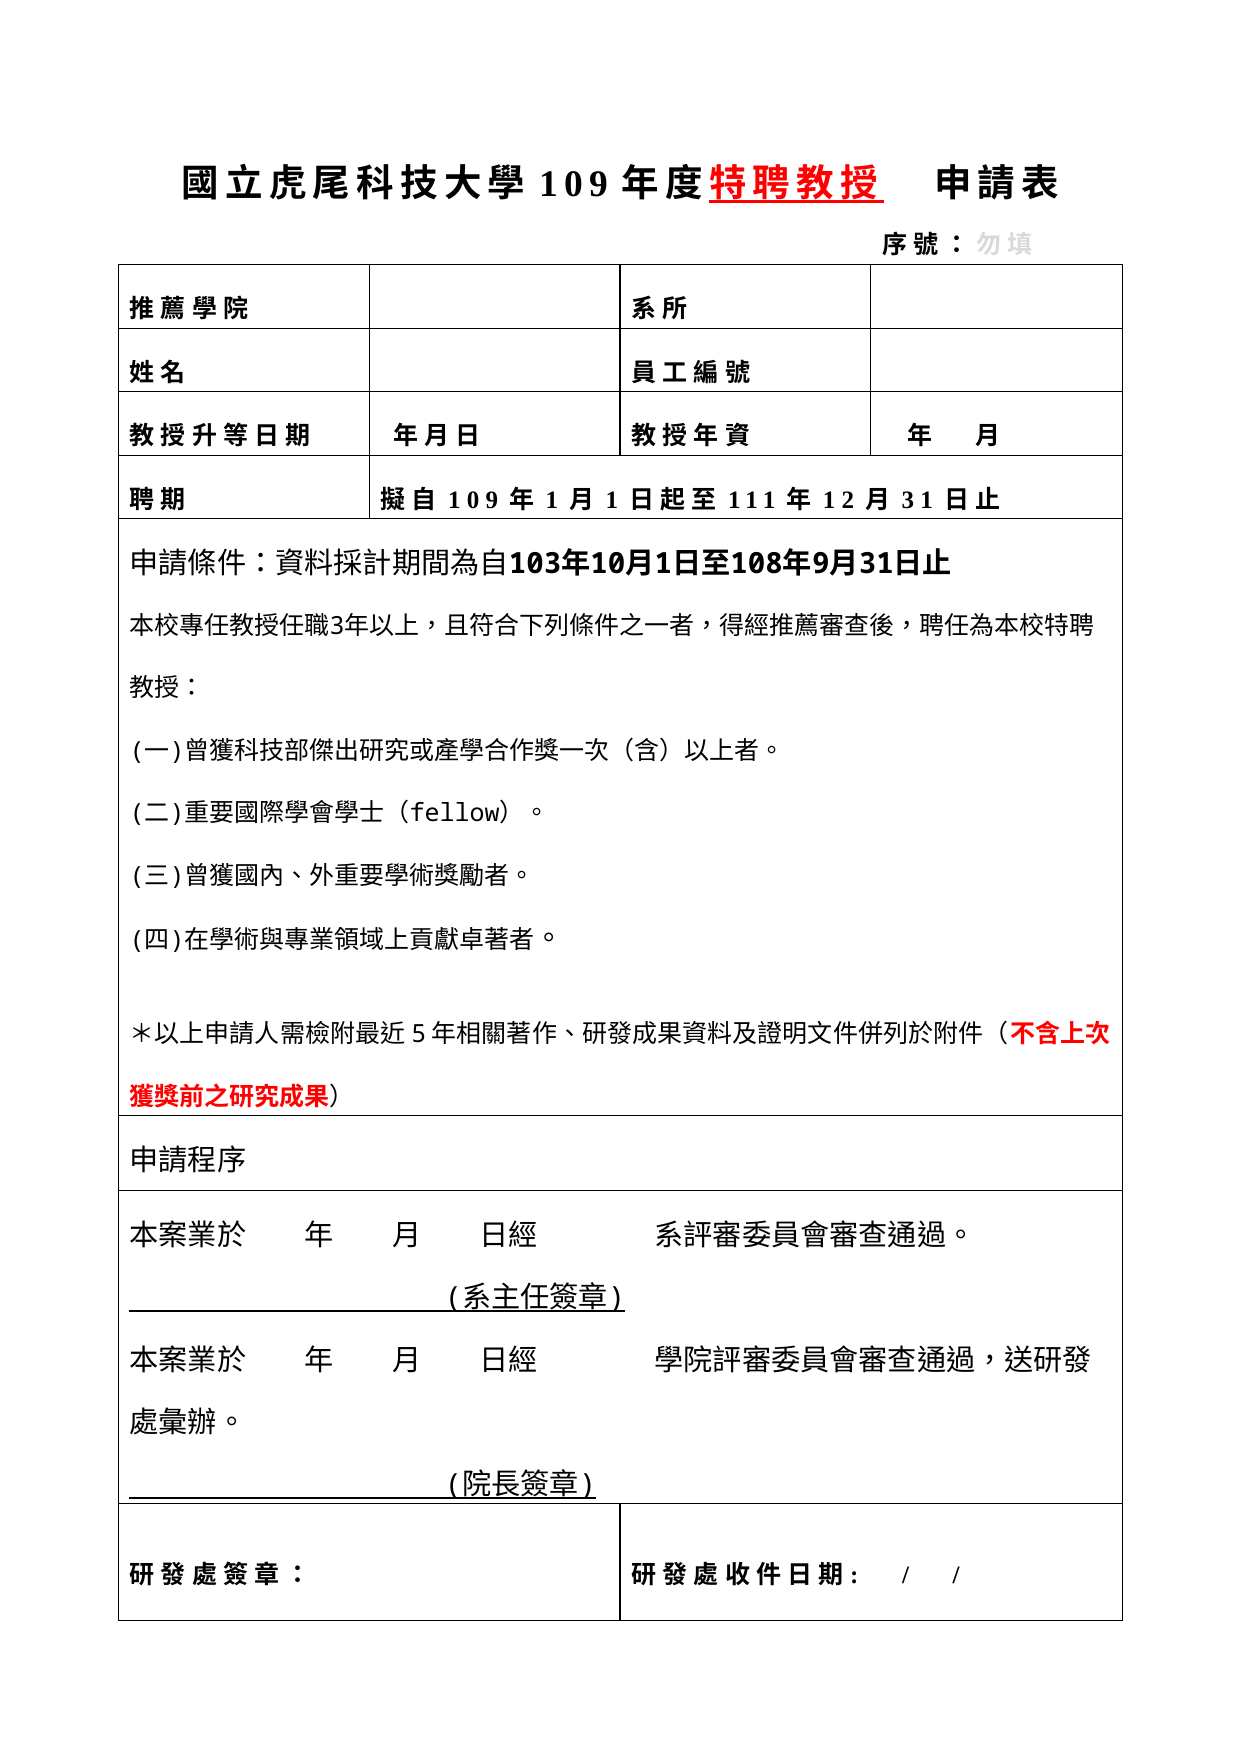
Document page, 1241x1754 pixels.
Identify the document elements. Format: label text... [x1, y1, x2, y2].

table_cell 本案業於 年 月 日經 系評審委員會審查通過。 (系主任簽章) 本案業於 年 月 日經 學院評審委員會審查通過，送研發處彙辦。 (院長簽章) [119, 1191, 1122, 1503]
table_cell [871, 265, 1122, 327]
table_header 序號：勿填 [871, 201, 1122, 264]
table_cell 姓名 [119, 329, 369, 391]
table_header [369, 201, 620, 264]
table_cell 聘期 [119, 456, 369, 518]
text 國立虎尾科技大學109年度特聘教授 申請表 [118, 139, 1122, 201]
table_cell 申請程序 [119, 1116, 1122, 1189]
table_cell [370, 265, 619, 327]
table_cell 年 月 [871, 392, 1122, 454]
table_cell 研發處簽章： [119, 1504, 619, 1620]
table_cell 教授升等日期 [119, 392, 369, 454]
table_cell 教授年資 [621, 392, 870, 454]
table_cell 推薦學院 [119, 265, 369, 327]
table_cell 員工編號 [621, 329, 870, 391]
table_cell 擬自109年1月1日起至111年12月31日止 [370, 456, 1122, 518]
table_cell 研發處收件日期: / / [621, 1504, 1122, 1620]
table_cell 系所 [621, 265, 870, 327]
table_cell 申請條件：資料採計期間為自103年10月1日至108年9月31日止 本校專任教授任職3年以上，且符合下列條件之一者，得經推薦審查後，聘任為本校特聘教授： (一)曾獲科技部傑出研究或產學合作獎一次（含）以上者。 (二)重要國際學會學士（fellow）。 (三)曾獲國內、外重要學術獎勵者。 (四)在學術與專業領域上貢獻卓著者。 ＊以上申請人需檢附最近5年相關著作、研發成果資料及證明文件併列於附件（不含上次獲獎前之研究成果） [119, 519, 1122, 1115]
table_header [620, 201, 871, 264]
table_cell [871, 329, 1122, 391]
table_cell [370, 329, 619, 391]
table_header [118, 201, 369, 264]
table_cell 年月日 [370, 392, 619, 454]
